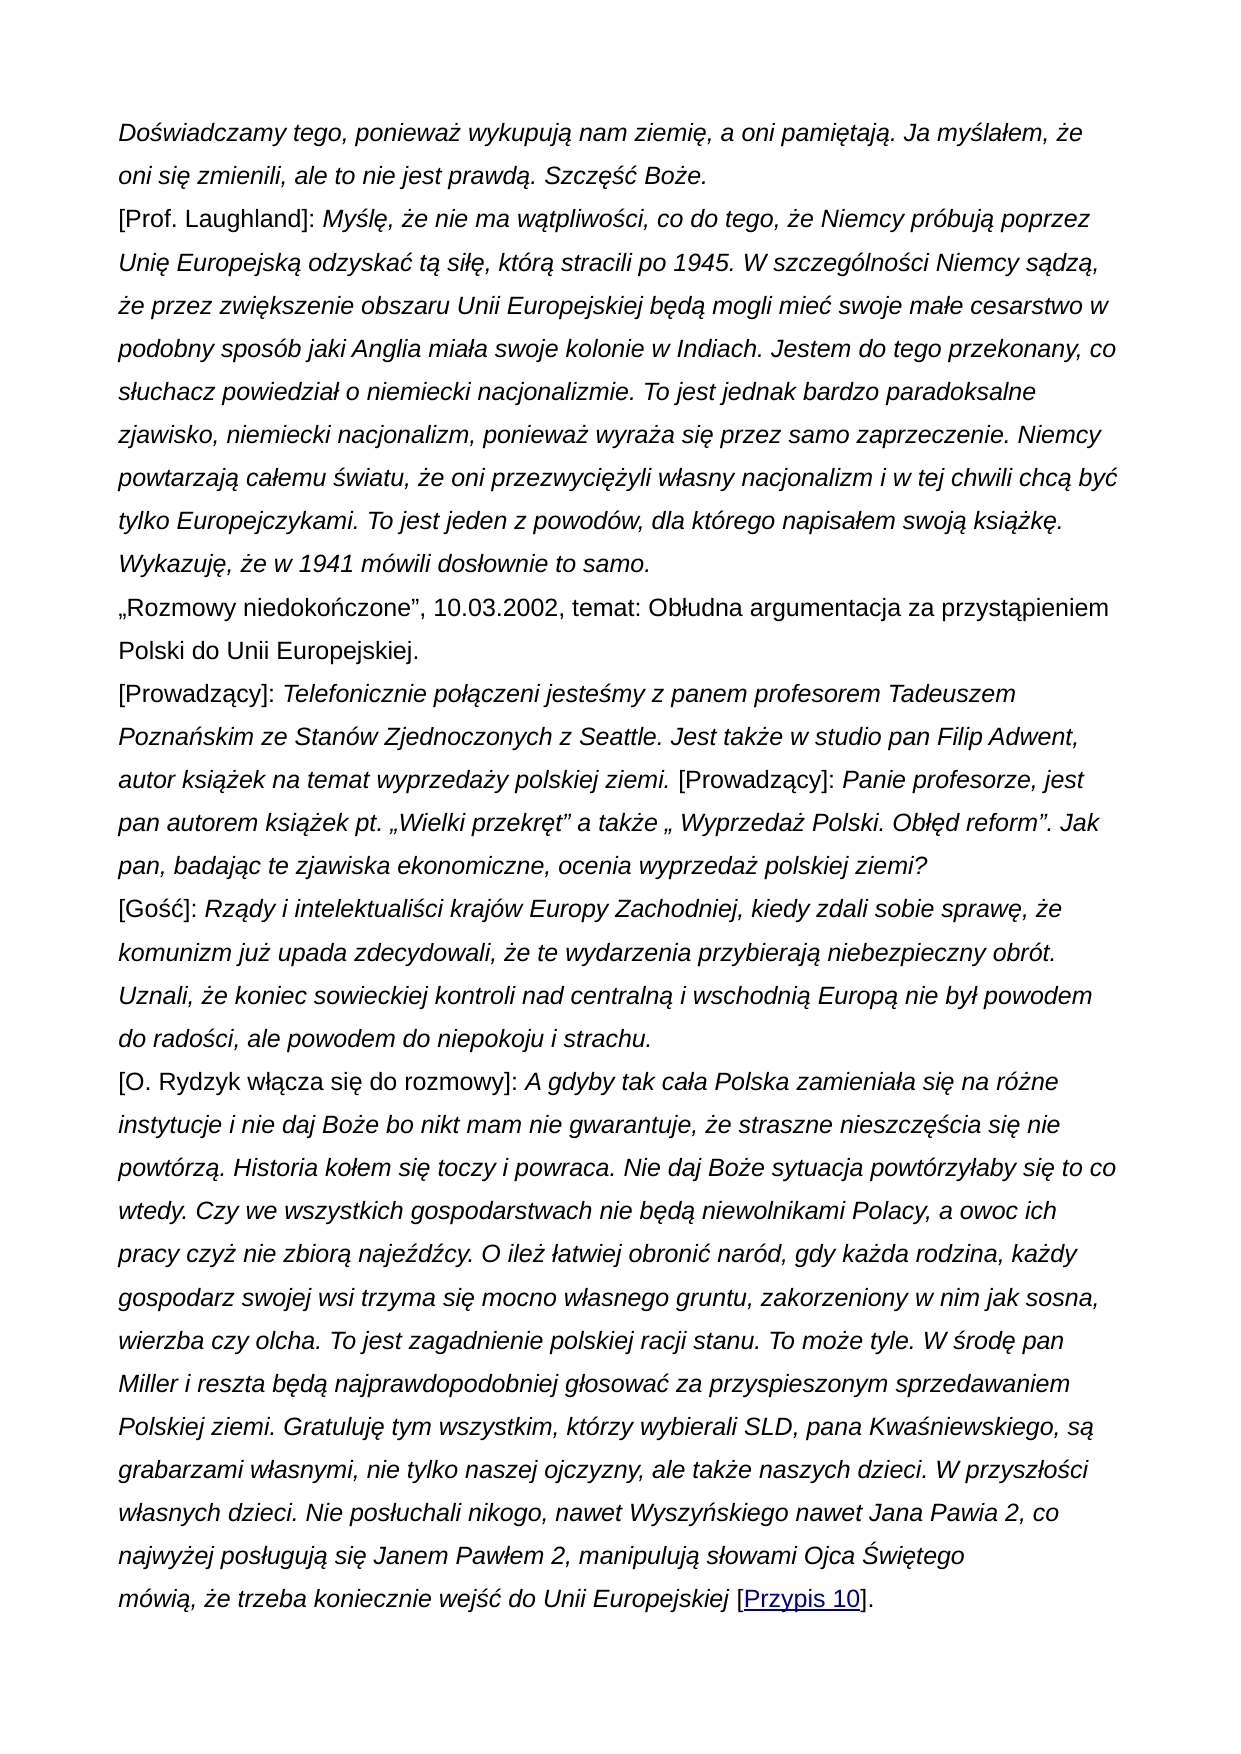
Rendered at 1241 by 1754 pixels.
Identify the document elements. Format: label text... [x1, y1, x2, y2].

text [Gość]: Rządy i intelektualiści krajów Europy Zachodniej, kiedy zdali sobie sprawę, że komunizm już upada zdecydowali, że te wydarzenia przybierają niebezpieczny obrót. Uznali, że koniec sowieckiej kontroli nad centralną i wschodnią Europą nie był powodem do radości, ale powodem do niepokoju i strachu. [118, 894, 1122, 1052]
text [O. Rydzyk włącza się do rozmowy]: A gdyby tak cała Polska zamieniała się na różne instytucje i nie daj Boże bo nikt mam nie gwarantuje, że straszne nieszczęścia się nie powtórzą. Historia kołem się toczy i powraca. Nie daj Boże sytuacja powtórzyłaby się to co wtedy. Czy we wszystkich gospodarstwach nie będą niewolnikami Polacy, a owoc ich pracy czyż nie zbiorą najeźdźcy. O ileż łatwiej obronić naród, gdy każda rodzina, każdy gospodarz swojej wsi trzyma się mocno własnego gruntu, zakorzeniony w nim jak sosna, wierzba czy olcha. To jest zagadnienie polskiej racji stanu. To może tyle. W środę pan Miller i reszta będą najprawdopodobniej głosować za przyspieszonym sprzedawaniem Polskiej ziemi. Gratuluję tym wszystkim, którzy wybierali SLD, pana Kwaśniewskiego, są grabarzami własnymi, nie tylko naszej ojczyzny, ale także naszych dzieci. W przyszłości własnych dzieci. Nie posłuchali nikogo, nawet Wyszyńskiego nawet Jana Pawia 2, co najwyżej posługują się Janem Pawłem 2, manipulują słowami Ojca Świętego [118, 1067, 1122, 1570]
text [Prof. Laughland]: Myślę, że nie ma wątpliwości, co do tego, że Niemcy próbują poprzez Unię Europejską odzyskać tą siłę, którą stracili po 1945. W szczególności Niemcy sądzą, że przez zwiększenie obszaru Unii Europejskiej będą mogli mieć swoje małe cesarstwo w podobny sposób jaki Anglia miała swoje kolonie w Indiach. Jestem do tego przekonany, co słuchacz powiedział o niemiecki nacjonalizmie. To jest jednak bardzo paradoksalne zjawisko, niemiecki nacjonalizm, ponieważ wyraża się przez samo zaprzeczenie. Niemcy powtarzają całemu światu, że oni przezwyciężyli własny nacjonalizm i w tej chwili chcą być tylko Europejczykami. To jest jeden z powodów, dla którego napisałem swoją książkę. Wykazuję, że w 1941 mówili dosłownie to samo. [118, 204, 1122, 578]
text mówią, że trzeba koniecznie wejść do Unii Europejskiej [Przypis 10]. [118, 1584, 1122, 1613]
text „Rozmowy niedokończone”, 10.03.2002, temat: Obłudna argumentacja za przystąpieniem Polski do Unii Europejskiej. [118, 592, 1122, 664]
text Doświadczamy tego, ponieważ wykupują nam ziemię, a oni pamiętają. Ja myślałem, że oni się zmienili, ale to nie jest prawdą. Szczęść Boże. [118, 118, 1122, 190]
text [Prowadzący]: Telefonicznie połączeni jesteśmy z panem profesorem Tadeuszem Poznańskim ze Stanów Zjednoczonych z Seattle. Jest także w studio pan Filip Adwent, autor książek na temat wyprzedaży polskiej ziemi. [Prowadzący]: Panie profesorze, jest pan autorem książek pt. „Wielki przekręt” a także „ Wyprzedaż Polski. Obłęd reform”. Jak pan, badając te zjawiska ekonomiczne, ocenia wyprzedaż polskiej ziemi? [118, 679, 1122, 880]
